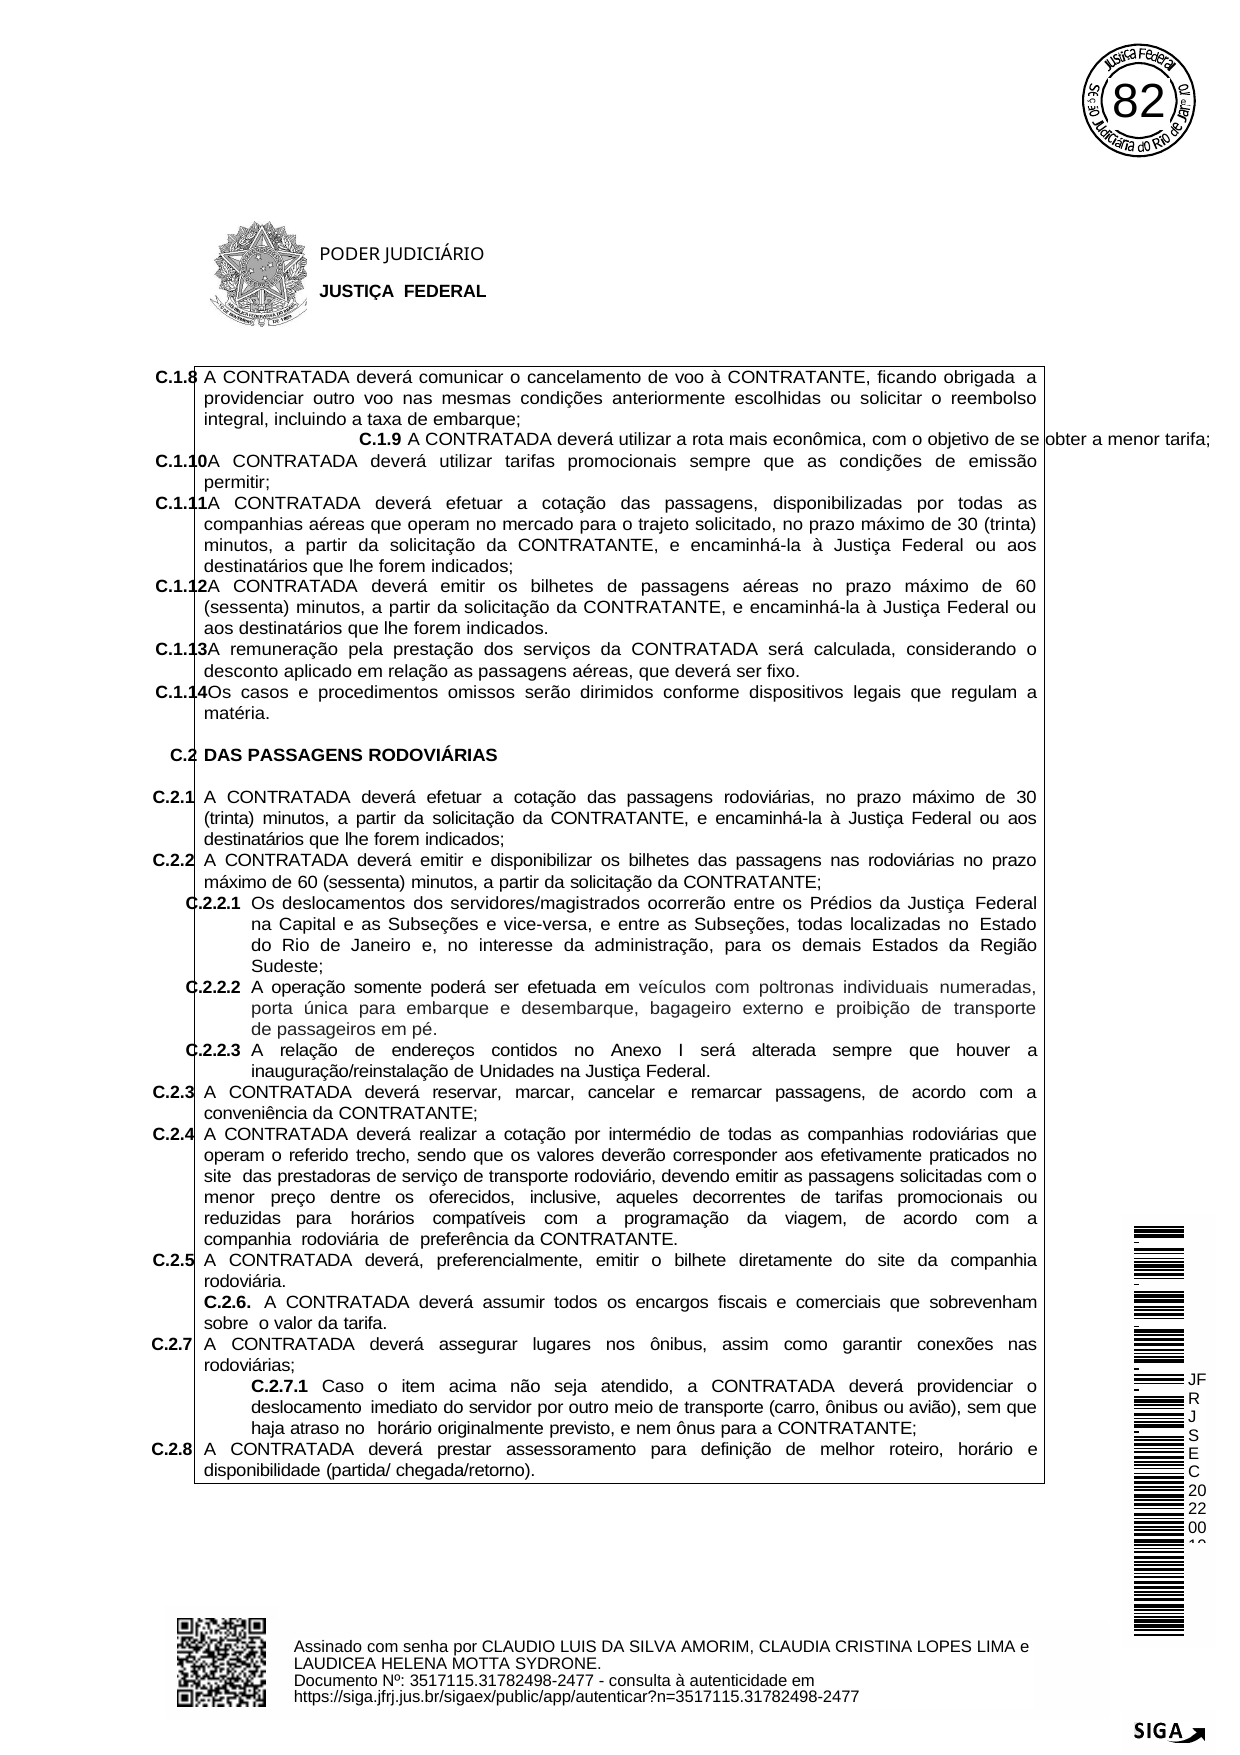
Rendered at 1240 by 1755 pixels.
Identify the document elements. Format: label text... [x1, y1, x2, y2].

text C.2.6. A CONTRATADA deverá assumir todos os encargos fiscais e comerciais que sobrevenham sobre o valor da tarifa. [204, 1292, 1038, 1333]
list A operação somente poderá ser efetuada em veículos com poltronas individuais numeradas, porta única para embarque e desembarque, bagageiro externo e proibição de transporte de passageiros em pé. [195, 976, 1037, 1039]
list A CONTRATADA deverá emitir os bilhetes de passagens aéreas no prazo máximo de 60 (sessenta) minutos, a partir da solicitação da CONTRATANTE, e encaminhá-la à Justiça Federal ou aos destinatários que lhe forem indicados. [195, 576, 1037, 638]
list ç [1088, 98, 1099, 106]
list A CONTRATADA deverá reservar, marcar, cancelar e remarcar passagens, de acordo com a conveniência da CONTRATANTE; [195, 1082, 1037, 1123]
list A CONTRATADA deverá assegurar lugares nos ônibus, assim como garantir conexões nas rodoviárias; [195, 1334, 1038, 1375]
list DAS PASSAGENS RODOVIÁRIAS [1045, 745, 1239, 765]
list A CONTRATADA deverá efetuar a cotação das passagens rodoviárias, no prazo máximo de 30 (trinta) minutos, a partir da solicitação da CONTRATANTE, e encaminhá-la à Justiça Federal ou aos destinatários que lhe forem indicados; [195, 787, 1037, 849]
list A CONTRATADA deverá utilizar a rota mais econômica, com o objetivo de se [359, 430, 1044, 450]
list A relação de endereços contidos no Anexo I será alterada sempre que houver a inauguração/reinstalação de Unidades na Justiça Federal. [195, 1039, 1037, 1081]
list A CONTRATADA deverá, preferencialmente, emitir o bilhete diretamente do site da companhia rodoviária. [195, 1249, 1037, 1291]
list A CONTRATADA deverá utilizar tarifas promocionais sempre que as condições de emissão permitir; [195, 451, 1037, 492]
list A remuneração pela prestação dos serviços da CONTRATADA será calculada, considerando o desconto aplicado em relação as passagens aéreas, que deverá ser fixo. [195, 639, 1037, 681]
list JFRJSEC202200108A [1188, 1371, 1207, 1543]
text C.2.7.1 Caso o item acima não seja atendido, a CONTRATADA deverá providenciar o deslocamento imediato do servidor por outro meio de transporte (carro, ônibus ou avião), sem que haja atraso no horário originalmente previsto, e nem ônus para a CONTRATANTE; [251, 1376, 1037, 1438]
list Os deslocamentos dos servidores/magistrados ocorrerão entre os Prédios da Justiça Federal na Capital e as Subseções e vice-versa, e entre as Subseções, todas localizadas no Estado do Rio de Janeiro e, no interesse da administração, para os demais Estados da Região Sudeste; [195, 893, 1037, 976]
list A CONTRATADA deverá emitir e disponibilizar os bilhetes das passagens nas rodoviárias no prazo máximo de 60 (sessenta) minutos, a partir da solicitação da CONTRATANTE; [195, 850, 1037, 892]
list A CONTRATADA deverá realizar a cotação por intermédio de todas as companhias rodoviárias que operam o referido trecho, sendo que os valores deverão corresponder aos efetivamente praticados no site das prestadoras de serviço de transporte rodoviário, devendo emitir as passagens solicitadas com o menor preço dentre os oferecidos, inclusive, aqueles decorrentes de tarifas promocionais ou reduzidas para horários compatíveis com a programação da viagem, de acordo com a companhia rodoviária de preferência da CONTRATANTE. [195, 1124, 1038, 1249]
list Os casos e procedimentos omissos serão dirimidos conforme dispositivos legais que regulam a matéria. [195, 682, 1037, 723]
list A CONTRATADA deverá comunicar o cancelamento de voo à CONTRATANTE, ficando obrigada a providenciar outro voo nas mesmas condições anteriormente escolhidas ou solicitar o reembolso integral, incluindo a taxa de embarque; [195, 367, 1037, 429]
list A CONTRATADA deverá efetuar a cotação das passagens, disponibilizadas por todas as companhias aéreas que operam no mercado para o trajeto solicitado, no prazo máximo de 30 (trinta) minutos, a partir da solicitação da CONTRATANTE, e encaminhá-la à Justiça Federal ou aos destinatários que lhe forem indicados; [195, 492, 1037, 576]
list DAS PASSAGENS RODOVIÁRIAS [195, 745, 1044, 765]
list e [1180, 95, 1193, 105]
list obter a menor tarifa; [1045, 430, 1239, 450]
list A CONTRATADA deverá prestar assessoramento para definição de melhor roteiro, horário e disponibilidade (partida/ chegada/retorno). [195, 1439, 1037, 1480]
